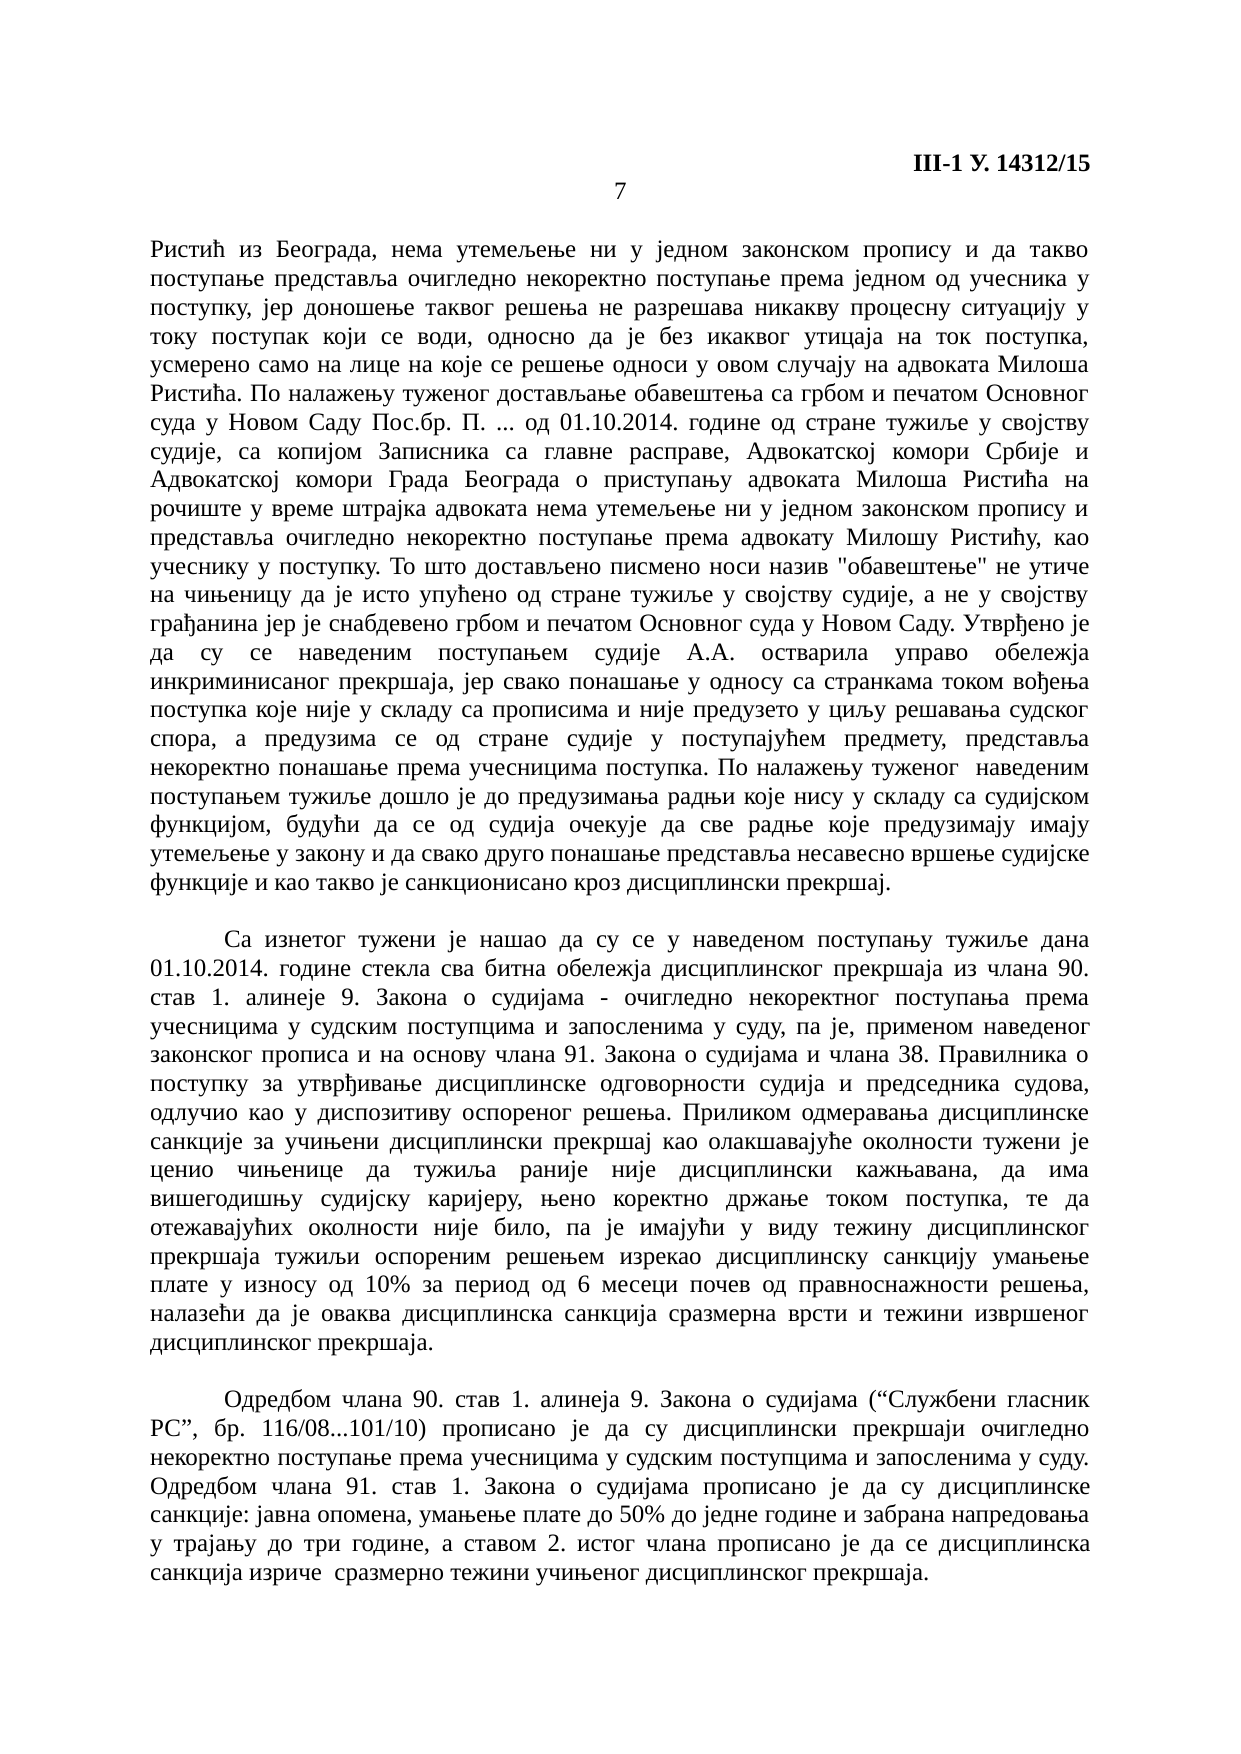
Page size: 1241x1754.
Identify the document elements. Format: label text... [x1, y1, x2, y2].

text Ристић из Београда, нема утемељење ни у једном законском пропису и да такво поступање представља очигледно некоректно поступање према једном од учесника у поступку, јер доношење таквог решења не разрешава никакву процесну ситуацију у току поступак који се води, односно да је без икаквог утицаја на ток поступка, усмерено само на лице на које се решење односи у овом случају на адвоката Милоша Ристића. По налажењу туженог достављање обавештења са грбом и печатом Основног суда у Новом Саду Пос.бр. П. ... од 01.10.2014. године од стране тужиље у својству судије, са копијом Записника са главне расправе, Адвокатској комори Србије и Адвокатској комори Града Београда о приступању адвоката Милоша Ристића на рочиште у време штрајка адвоката нема утемељење ни у једном законском пропису и представља очигледно некоректно поступање према адвокату Милошу Ристићу, као учеснику у поступку. То што достављено писмено носи назив "обавештење" не утиче на чињеницу да је исто упућено од стране тужиље у својству судије, а не у својству грађанина јер је снабдевено грбом и печатом Основног суда у Новом Саду. Утврђено је да су се наведеним поступањем судије А.А. остварила управо обележја инкриминисаног прекршаја, јер свако понашање у односу са странкама током вођења поступка које није у складу са прописима и није предузето у циљу решавања судског спора, а предузима се од стране судије у поступајућем предмету, представља некоректно понашање према учесницима поступка. По налажењу туженог наведеним поступањем тужиље дошло је до предузимања радњи које нису у складу са судијском функцијом, будући да се од судија очекује да све радње које предузимају имају утемељење у закону и да свако друго понашање представља несавесно вршење судијске функције и као такво је санкционисано кроз дисциплински прекршај. [150, 234, 1090, 896]
text Са изнетог тужени је нашао да су се у наведеном поступању тужиље дана 01.10.2014. године стекла сва битна обележја дисциплинског прекршаја из члана 90. став 1. алинеје 9. Закона о судијама - очигледно некоректног поступања према учесницима у судским поступцима и запосленима у суду, па је, применом наведеног законског прописа и на основу члана 91. Закона о судијама и члана 38. Правилника о поступку за утврђивање дисциплинске одговорности судија и председника судова, одлучио као у диспозитиву оспореног решења. Приликом одмеравања дисциплинске санкције за учињени дисциплински прекршај као олакшавајуће околности тужени је ценио чињенице да тужиља раније није дисциплински кажњавана, да има вишегодишњу судијску каријеру, њено коректно држање током поступка, те да отежавајућих околности није било, па је имајући у виду тежину дисциплинског прекршаја тужиљи оспореним решењем изрекао дисциплинску санкцију умањење плате у износу од 10% за период од 6 месеци почев од правноснажности решења, налазећи да је оваква дисциплинска санкција сразмерна врсти и тежини извршеног дисциплинског прекршаја. [150, 924, 1090, 1356]
text Одредбом члана 90. став 1. алинеја 9. Закона о судијама (“Службени гласник РС”, бр. 116/08...101/10) прописано је да су дисциплински прекршаји очигледно некоректно поступање према учесницима у судским поступцима и запосленима у суду. Одредбом члана 91. став 1. Закона о судијама прописано је да су дисциплинске санкције: јавна опомена, умањење плате до 50% до једне године и забрана напредовања у трајању до три године, а ставом 2. истог члана прописано је да се дисциплинска санкција изриче сразмерно тежини учињеног дисциплинског прекршаја. [150, 1384, 1090, 1586]
